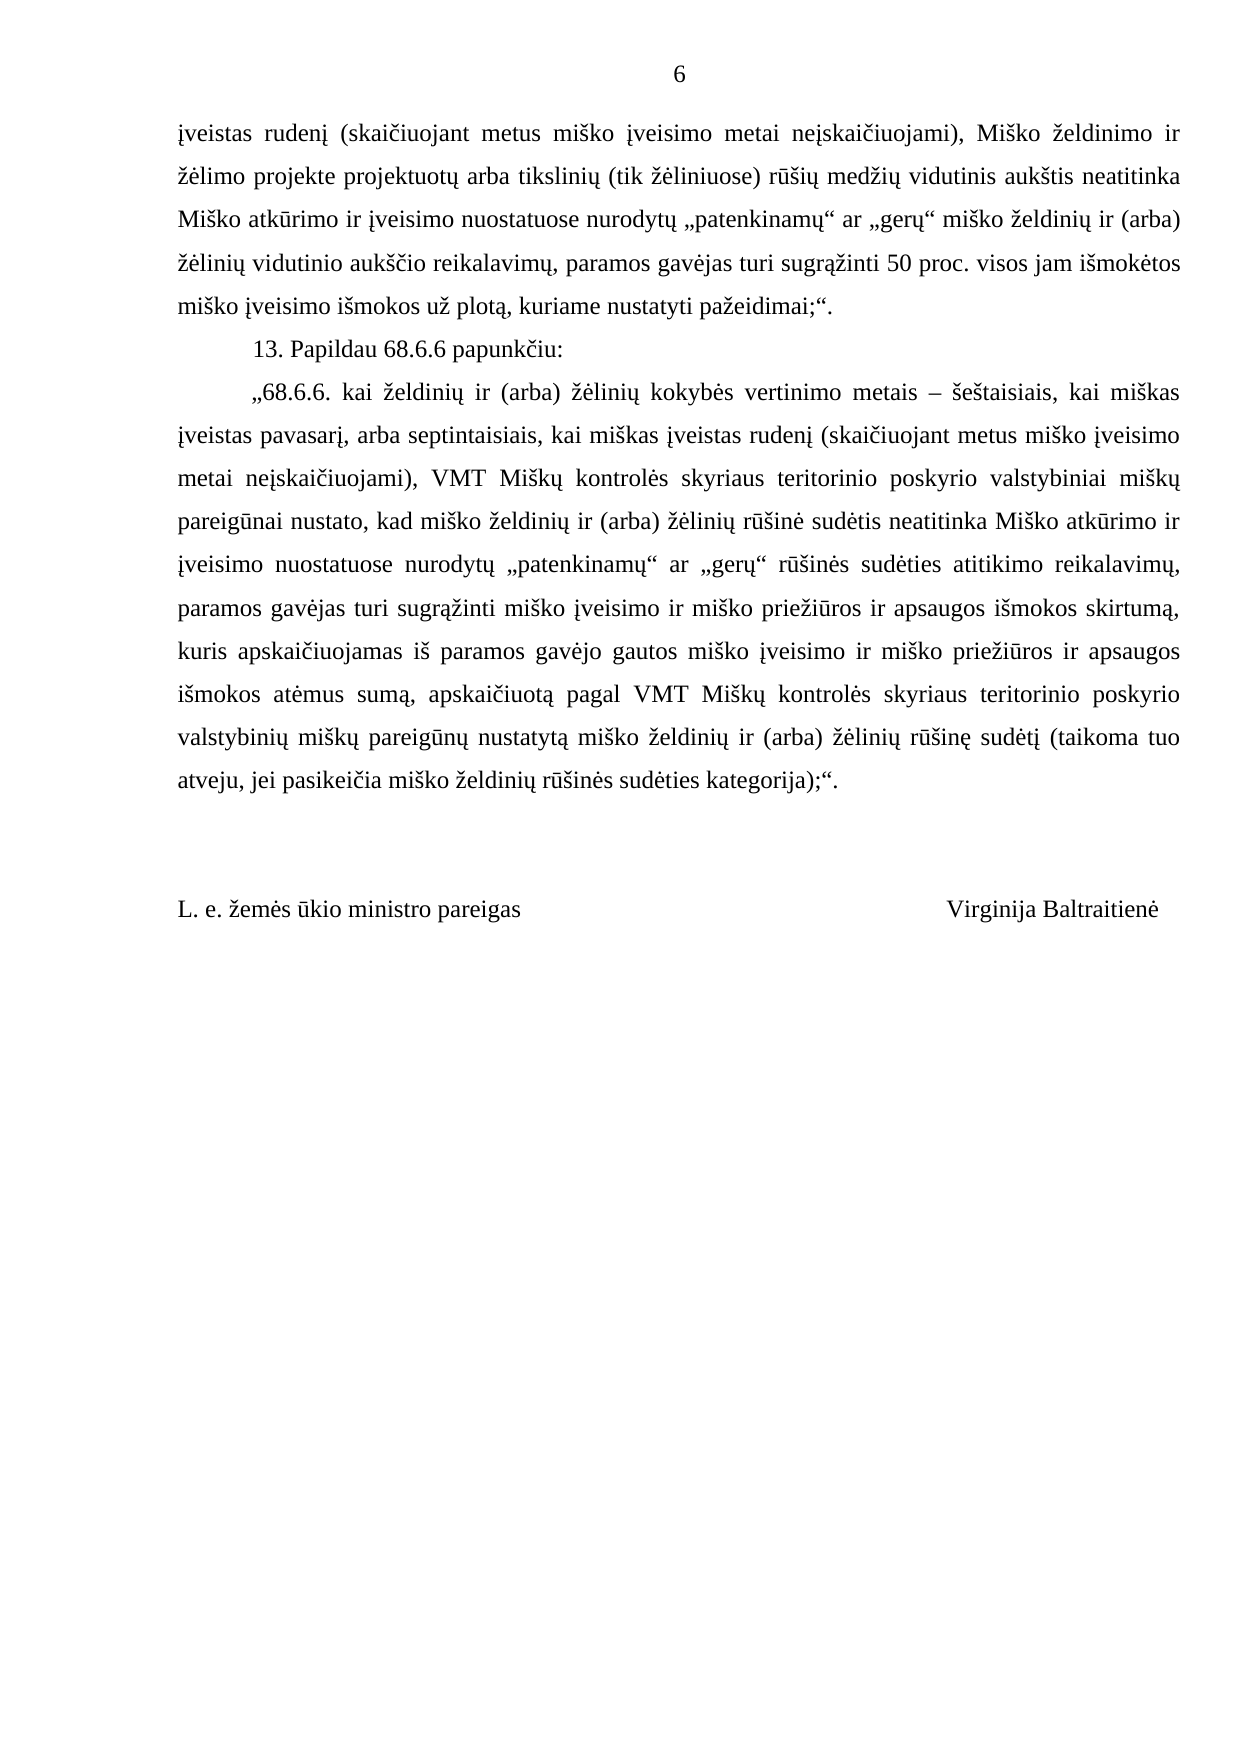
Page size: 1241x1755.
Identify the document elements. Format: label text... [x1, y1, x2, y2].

text L. e. žemės ūkio ministro pareigas Virginija Baltraitienė [177, 894, 1181, 923]
text „68.6.6. kai želdinių ir (arba) žėlinių kokybės vertinimo metais – šeštaisiais, kai miškas įveistas pavasarį, arba septintaisiais, kai miškas įveistas rudenį (skaičiuojant metus miško įveisimo metai neįskaičiuojami), VMT Miškų kontrolės skyriaus teritorinio poskyrio valstybiniai miškų pareigūnai nustato, kad miško želdinių ir (arba) žėlinių rūšinė sudėtis neatitinka Miško atkūrimo ir įveisimo nuostatuose nurodytų „patenkinamų“ ar „gerų“ rūšinės sudėties atitikimo reikalavimų, paramos gavėjas turi sugrąžinti miško įveisimo ir miško priežiūros ir apsaugos išmokos skirtumą, kuris apskaičiuojamas iš paramos gavėjo gautos miško įveisimo ir miško priežiūros ir apsaugos išmokos atėmus sumą, apskaičiuotą pagal VMT Miškų kontrolės skyriaus teritorinio poskyrio valstybinių miškų pareigūnų nustatytą miško želdinių ir (arba) žėlinių rūšinę sudėtį (taikoma tuo atveju, jei pasikeičia miško želdinių rūšinės sudėties kategorija);“. [177, 377, 1181, 794]
text 13. Papildau 68.6.6 papunkčiu: [252, 334, 1181, 363]
text įveistas rudenį (skaičiuojant metus miško įveisimo metai neįskaičiuojami), Miško želdinimo ir žėlimo projekte projektuotų arba tikslinių (tik žėliniuose) rūšių medžių vidutinis aukštis neatitinka Miško atkūrimo ir įveisimo nuostatuose nurodytų „patenkinamų“ ar „gerų“ miško želdinių ir (arba) žėlinių vidutinio aukščio reikalavimų, paramos gavėjas turi sugrąžinti 50 proc. visos jam išmokėtos miško įveisimo išmokos už plotą, kuriame nustatyti pažeidimai;“. [177, 118, 1181, 319]
